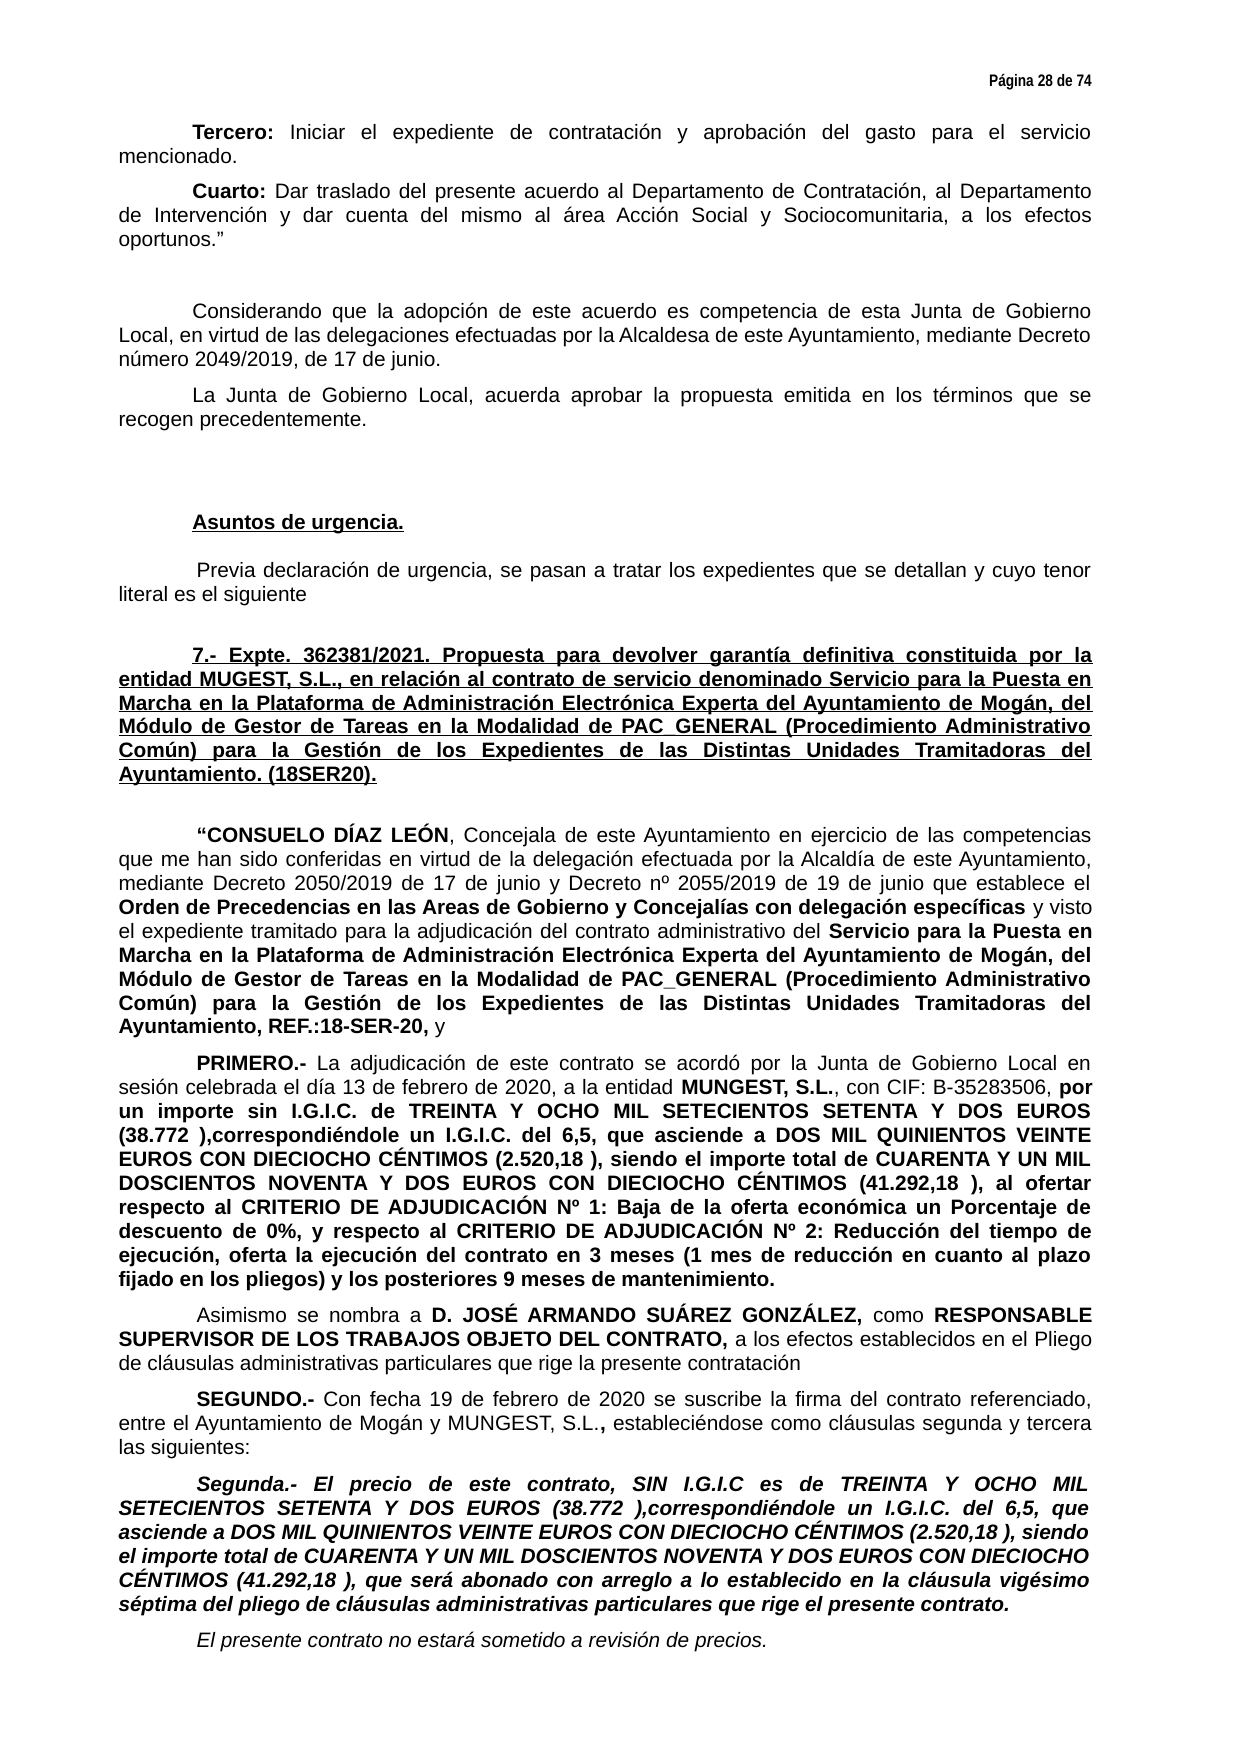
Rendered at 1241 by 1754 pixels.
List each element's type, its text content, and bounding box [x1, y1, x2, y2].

text El presente contrato no estará sometido a revisión de precios. [118, 1628, 1092, 1652]
text Módulo de Gestor de Tareas en la Modalidad de PAC_GENERAL (Procedimiento Administrativo [118, 712, 1092, 735]
text Considerando que la adopción de este acuerdo es competencia de esta Junta de Gobierno Local, en virtud de las delegaciones efectuadas por la Alcaldesa de este Ayuntamiento, mediante Decreto número 2049/2019, de 17 de junio. [118, 299, 1092, 371]
text Asimismo se nombra a D. JOSÉ ARMANDO SUÁREZ GONZÁLEZ, como RESPONSABLE SUPERVISOR DE LOS TRABAJOS OBJETO DEL CONTRATO, a los efectos establecidos en el Pliego de cláusulas administrativas particulares que rige la presente contratación [118, 1303, 1092, 1375]
text Marcha en la Plataforma de Administración Electrónica Experta del Ayuntamiento de Mogán, del [118, 688, 1092, 711]
text Segunda.- El precio de este contrato, SIN I.G.I.C es de TREINTA Y OCHO MIL SETECIENTOS SETENTA Y DOS EUROS (38.772 ),correspondiéndole un I.G.I.C. del 6,5, que asciende a DOS MIL QUINIENTOS VEINTE EUROS CON DIECIOCHO CÉNTIMOS (2.520,18 ), siendo el importe total de CUARENTA Y UN MIL DOSCIENTOS NOVENTA Y DOS EUROS CON DIECIOCHO CÉNTIMOS (41.292,18 ), que será abonado con arreglo a lo establecido en la cláusula vigésimo séptima del pliego de cláusulas administrativas particulares que rige el presente contrato. [118, 1472, 1092, 1615]
text SEGUNDO.- Con fecha 19 de febrero de 2020 se suscribe la firma del contrato referenciado, entre el Ayuntamiento de Mogán y MUNGEST, S.L., estableciéndose como cláusulas segunda y tercera las siguientes: [118, 1387, 1092, 1459]
text Asuntos de urgencia. [118, 510, 1092, 534]
text Tercero: Iniciar el expediente de contratación y aprobación del gasto para el servicio mencionado. [118, 120, 1092, 168]
text “CONSUELO DÍAZ LEÓN, Concejala de este Ayuntamiento en ejercicio de las competencias que me han sido conferidas en virtud de la delegación efectuada por la Alcaldía de este Ayuntamiento, mediante Decreto 2050/2019 de 17 de junio y Decreto nº 2055/2019 de 19 de junio que establece el Orden de Precedencias en las Areas de Gobierno y Concejalías con delegación específicas y visto el expediente tramitado para la adjudicación del contrato administrativo del Servicio para la Puesta en Marcha en la Plataforma de Administración Electrónica Experta del Ayuntamiento de Mogán, del Módulo de Gestor de Tareas en la Modalidad de PAC_GENERAL (Procedimiento Administrativo Común) para la Gestión de los Expedientes de las Distintas Unidades Tramitadoras del Ayuntamiento, REF.:18-SER-20, y [118, 823, 1092, 1038]
text La Junta de Gobierno Local, acuerda aprobar la propuesta emitida en los términos que se recogen precedentemente. [118, 382, 1092, 430]
text Cuarto: Dar traslado del presente acuerdo al Departamento de Contratación, al Departamento de Intervención y dar cuenta del mismo al área Acción Social y Sociocomunitaria, a los efectos oportunos.” [118, 179, 1092, 251]
text Ayuntamiento. (18SER20). [118, 760, 1092, 786]
text PRIMERO.- La adjudicación de este contrato se acordó por la Junta de Gobierno Local en sesión celebrada el día 13 de febrero de 2020, a la entidad MUNGEST, S.L., con CIF: B-35283506, por un importe sin I.G.I.C. de TREINTA Y OCHO MIL SETECIENTOS SETENTA Y DOS EUROS (38.772 ),correspondiéndole un I.G.I.C. del 6,5, que asciende a DOS MIL QUINIENTOS VEINTE EUROS CON DIECIOCHO CÉNTIMOS (2.520,18 ), siendo el importe total de CUARENTA Y UN MIL DOSCIENTOS NOVENTA Y DOS EUROS CON DIECIOCHO CÉNTIMOS (41.292,18 ), al ofertar respecto al CRITERIO DE ADJUDICACIÓN Nº 1: Baja de la oferta económica un Porcentaje de descuento de 0%, y respecto al CRITERIO DE ADJUDICACIÓN Nº 2: Reducción del tiempo de ejecución, oferta la ejecución del contrato en 3 meses (1 mes de reducción en cuanto al plazo fijado en los pliegos) y los posteriores 9 meses de mantenimiento. [118, 1051, 1092, 1290]
text 7.- Expte. 362381/2021. Propuesta para devolver garantía definitiva constituida por la entidad MUGEST, S.L., en relación al contrato de servicio denominado Servicio para la Puesta en [118, 642, 1092, 687]
text Común) para la Gestión de los Expedientes de las Distintas Unidades Tramitadoras del [118, 736, 1092, 759]
text Previa declaración de urgencia, se pasan a tratar los expedientes que se detallan y cuyo tenor literal es el siguiente [118, 558, 1092, 606]
